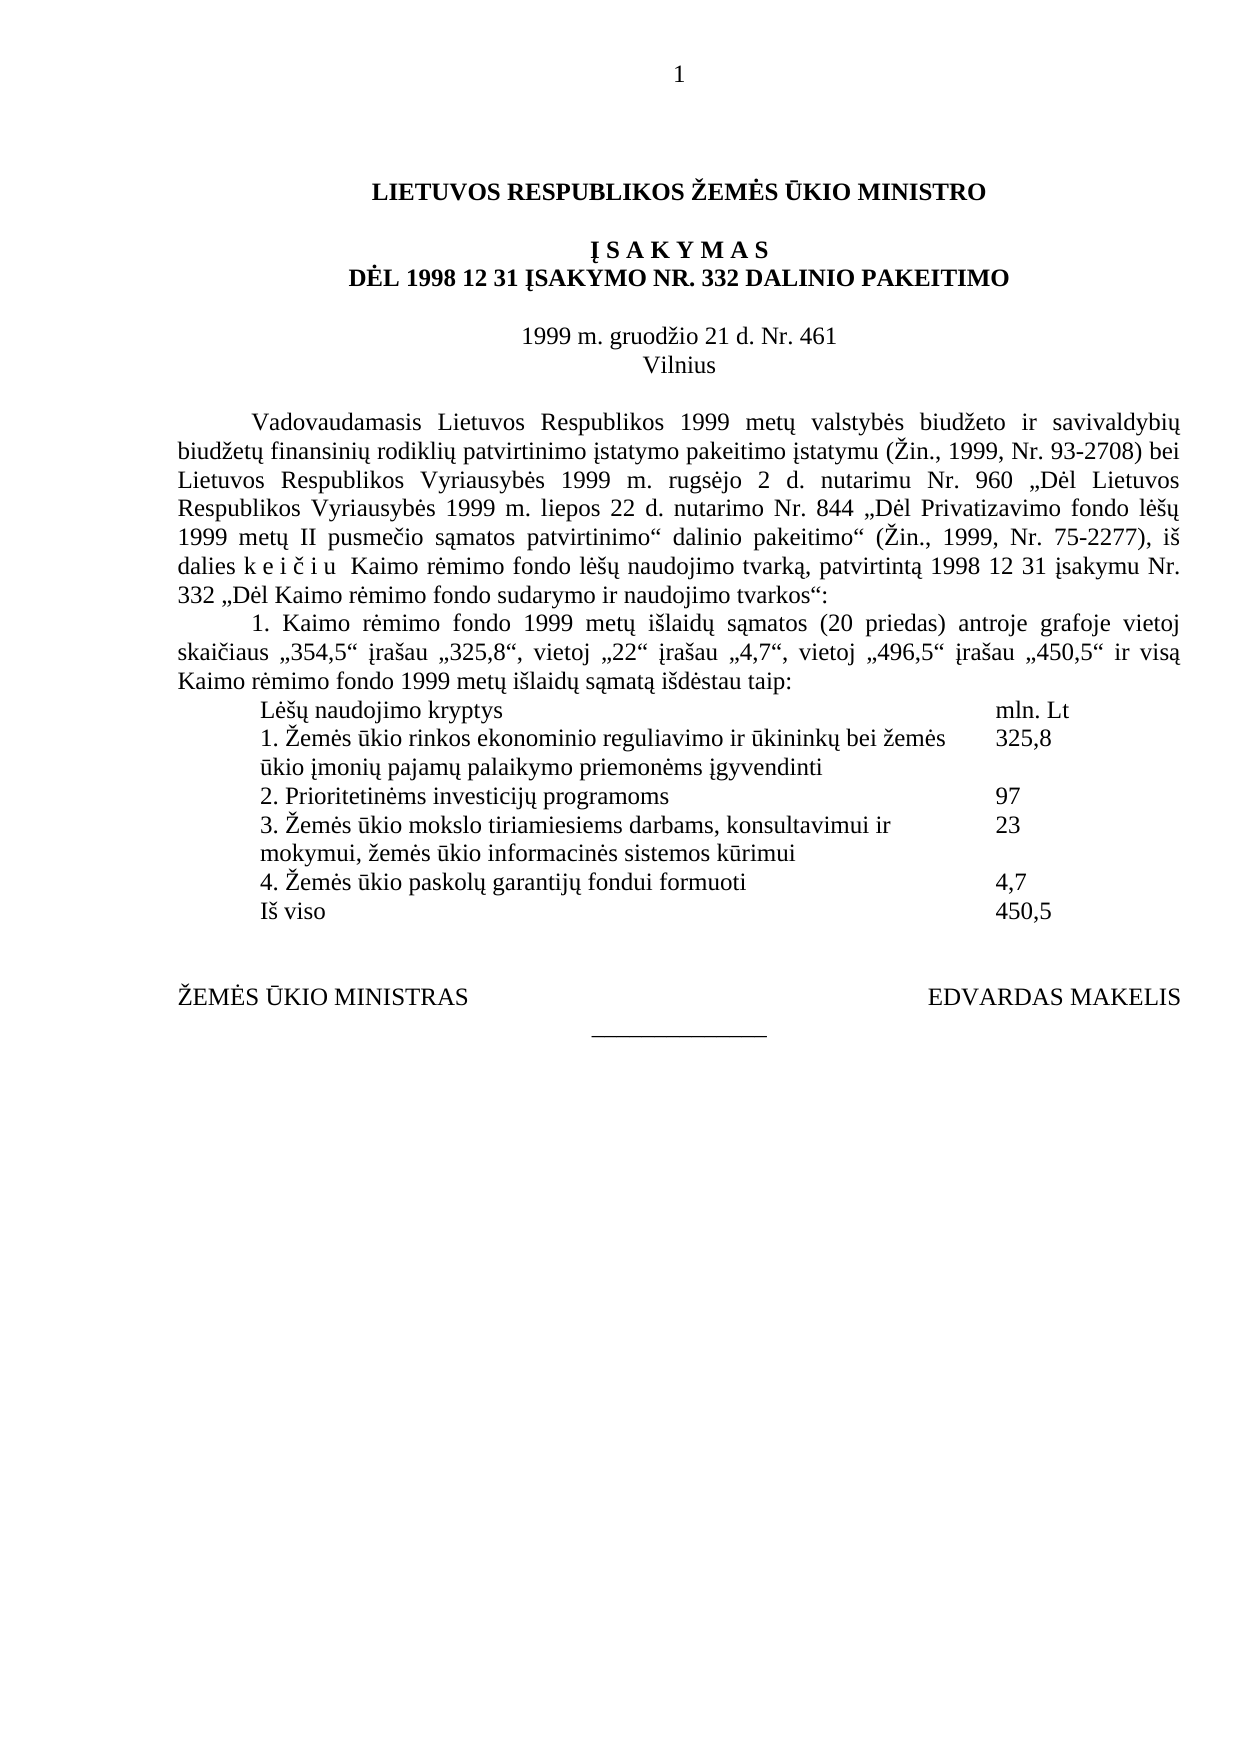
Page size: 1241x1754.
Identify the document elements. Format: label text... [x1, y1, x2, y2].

table_cell 4. Žemės ūkio paskolų garantijų fondui formuoti [177, 867, 984, 896]
table_cell 23 [984, 810, 1181, 867]
table_header mln. Lt [984, 695, 1181, 723]
table_header Lėšų naudojimo kryptys [177, 695, 984, 723]
text Vilnius [177, 350, 1181, 378]
text Į S A K Y M A S [177, 235, 1181, 263]
table_cell 2. Prioritetinėms investicijų programoms [177, 781, 984, 810]
table_cell Iš viso [177, 896, 984, 925]
text LIETUVOS RESPUBLIKOS ŽEMĖS ŪKIO MINISTRO [177, 177, 1181, 206]
table_cell 4,7 [984, 867, 1181, 896]
text ______________ [177, 1011, 1181, 1040]
text ŽEMĖS ŪKIO MINISTRAS EDVARDAS MAKELIS [177, 982, 1181, 1011]
text DĖL 1998 12 31 ĮSAKYMO NR. 332 DALINIO PAKEITIMO [177, 263, 1181, 292]
table_cell 97 [984, 781, 1181, 810]
text Vadovaudamasis Lietuvos Respublikos 1999 metų valstybės biudžeto ir savivaldybių biudžetų finansinių rodiklių patvirtinimo įstatymo pakeitimo įstatymu (Žin., 1999, Nr. 93-2708) bei Lietuvos Respublikos Vyriausybės 1999 m. rugsėjo 2 d. nutarimu Nr. 960 „Dėl Lietuvos Respublikos Vyriausybės 1999 m. liepos 22 d. nutarimo Nr. 844 „Dėl Privatizavimo fondo lėšų 1999 metų II pusmečio sąmatos patvirtinimo“ dalinio pakeitimo“ (Žin., 1999, Nr. 75-2277), iš dalies keičiu Kaimo rėmimo fondo lėšų naudojimo tvarką, patvirtintą 1998 12 31 įsakymu Nr. 332 „Dėl Kaimo rėmimo fondo sudarymo ir naudojimo tvarkos“: [177, 407, 1181, 608]
table_cell 450,5 [984, 896, 1181, 925]
text 1. Kaimo rėmimo fondo 1999 metų išlaidų sąmatos (20 priedas) antroje grafoje vietoj skaičiaus „354,5“ įrašau „325,8“, vietoj „22“ įrašau „4,7“, vietoj „496,5“ įrašau „450,5“ ir visą Kaimo rėmimo fondo 1999 metų išlaidų sąmatą išdėstau taip: [177, 608, 1181, 695]
text 1999 m. gruodžio 21 d. Nr. 461 [177, 321, 1181, 350]
table_cell 325,8 [984, 724, 1181, 781]
table_cell 1. Žemės ūkio rinkos ekonominio reguliavimo ir ūkininkų bei žemės ūkio įmonių pajamų palaikymo priemonėms įgyvendinti [177, 724, 984, 781]
table_cell 3. Žemės ūkio mokslo tiriamiesiems darbams, konsultavimui ir mokymui, žemės ūkio informacinės sistemos kūrimui [177, 810, 984, 867]
